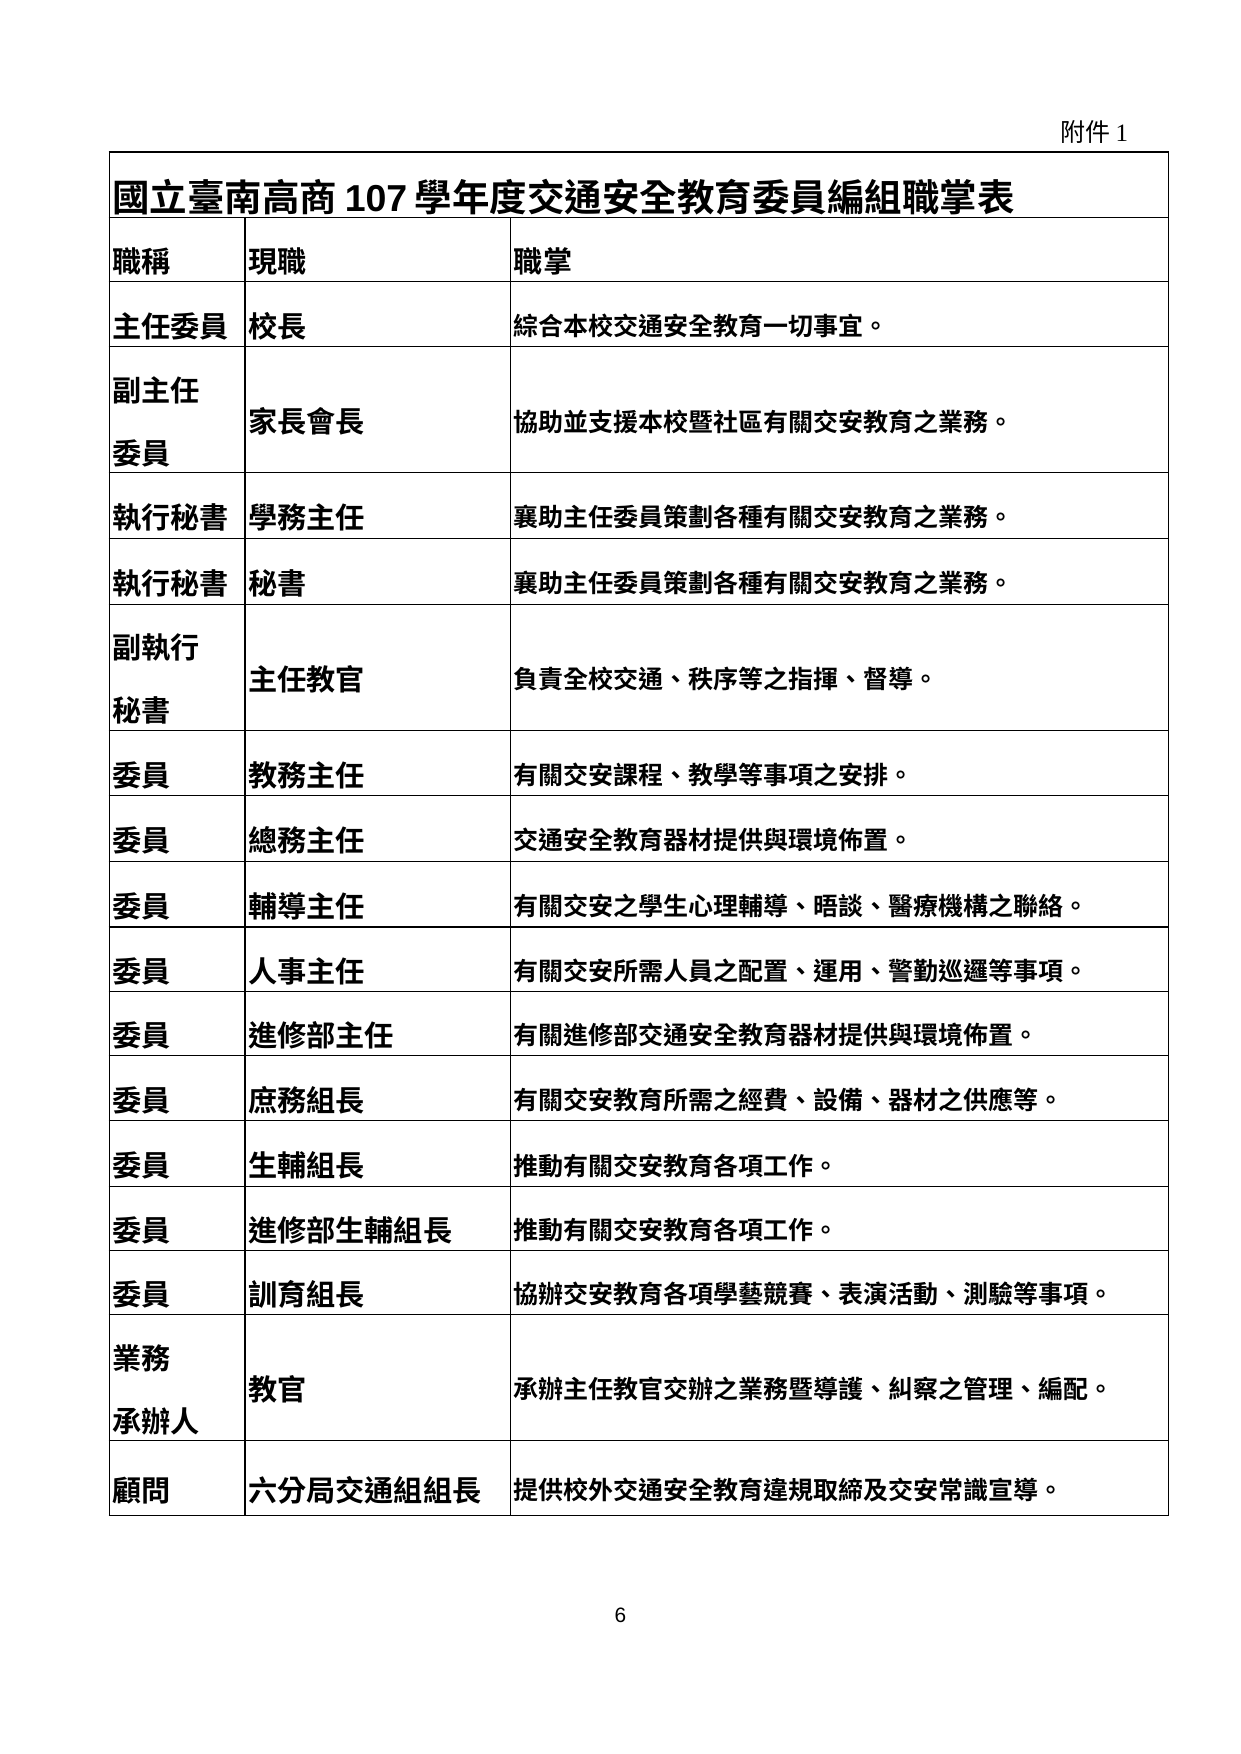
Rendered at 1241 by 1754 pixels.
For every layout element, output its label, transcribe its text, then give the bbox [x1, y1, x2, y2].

table_cell 校長 [246, 282, 510, 346]
table_cell 委員 [110, 992, 244, 1055]
table_cell 委員 [110, 862, 244, 926]
table_cell 業務 承辦人 [110, 1315, 244, 1440]
table_cell 綜合本校交通安全教育一切事宜。 [511, 282, 1168, 346]
table_header 國立臺南高商107學年度交通安全教育委員編組職掌表 [110, 153, 1168, 217]
table_cell 提供校外交通安全教育違規取締及交安常識宣導。 [511, 1441, 1168, 1515]
table_cell 委員 [110, 1121, 244, 1186]
table_cell 庶務組長 [246, 1056, 510, 1120]
table_cell 學務主任 [246, 473, 510, 538]
table_cell 教官 [246, 1315, 510, 1440]
table_cell 生輔組長 [246, 1121, 510, 1186]
table_cell 執行秘書 [110, 539, 244, 603]
table_cell 協助並支援本校暨社區有關交安教育之業務。 [511, 347, 1168, 472]
table_cell 交通安全教育器材提供與環境佈置。 [511, 796, 1168, 861]
table_cell 訓育組長 [246, 1251, 510, 1314]
table_cell 有關交安之學生心理輔導、晤談、醫療機構之聯絡。 [511, 862, 1168, 926]
table_cell 主任委員 [110, 282, 244, 346]
table_cell 副主任 委員 [110, 347, 244, 472]
table_cell 負責全校交通、秩序等之指揮、督導。 [511, 605, 1168, 729]
table_cell 有關交安所需人員之配置、運用、警勤巡邏等事項。 [511, 928, 1168, 991]
table_cell 人事主任 [246, 928, 510, 991]
table_cell 襄助主任委員策劃各種有關交安教育之業務。 [511, 473, 1168, 538]
table_cell 執行秘書 [110, 473, 244, 538]
table_cell 現職 [246, 218, 510, 281]
table_cell 副執行 秘書 [110, 605, 244, 729]
table_cell 職稱 [110, 218, 244, 281]
table_cell 顧問 [110, 1441, 244, 1515]
table_cell 職掌 [511, 218, 1168, 281]
table_cell 有關進修部交通安全教育器材提供與環境佈置。 [511, 992, 1168, 1055]
table_cell 總務主任 [246, 796, 510, 861]
table_cell 主任教官 [246, 605, 510, 729]
table_cell 進修部主任 [246, 992, 510, 1055]
table_cell 有關交安課程、教學等事項之安排。 [511, 731, 1168, 795]
table_cell 委員 [110, 928, 244, 991]
table_cell 有關交安教育所需之經費、設備、器材之供應等。 [511, 1056, 1168, 1120]
table_cell 承辦主任教官交辦之業務暨導護、糾察之管理、編配。 [511, 1315, 1168, 1440]
table_cell 委員 [110, 731, 244, 795]
table_cell 六分局交通組組長 [246, 1441, 510, 1515]
table_cell 襄助主任委員策劃各種有關交安教育之業務。 [511, 539, 1168, 603]
table_cell 委員 [110, 1056, 244, 1120]
table_cell 委員 [110, 796, 244, 861]
table_cell 教務主任 [246, 731, 510, 795]
table_cell 委員 [110, 1251, 244, 1314]
table_cell 家長會長 [246, 347, 510, 472]
table_cell 推動有關交安教育各項工作。 [511, 1121, 1168, 1186]
table_cell 委員 [110, 1187, 244, 1250]
table_cell 秘書 [246, 539, 510, 603]
text 附件1 [112, 89, 1128, 151]
table_cell 協辦交安教育各項學藝競賽、表演活動、測驗等事項。 [511, 1251, 1168, 1314]
table_cell 進修部生輔組長 [246, 1187, 510, 1250]
table_cell 推動有關交安教育各項工作。 [511, 1187, 1168, 1250]
table_cell 輔導主任 [246, 862, 510, 926]
